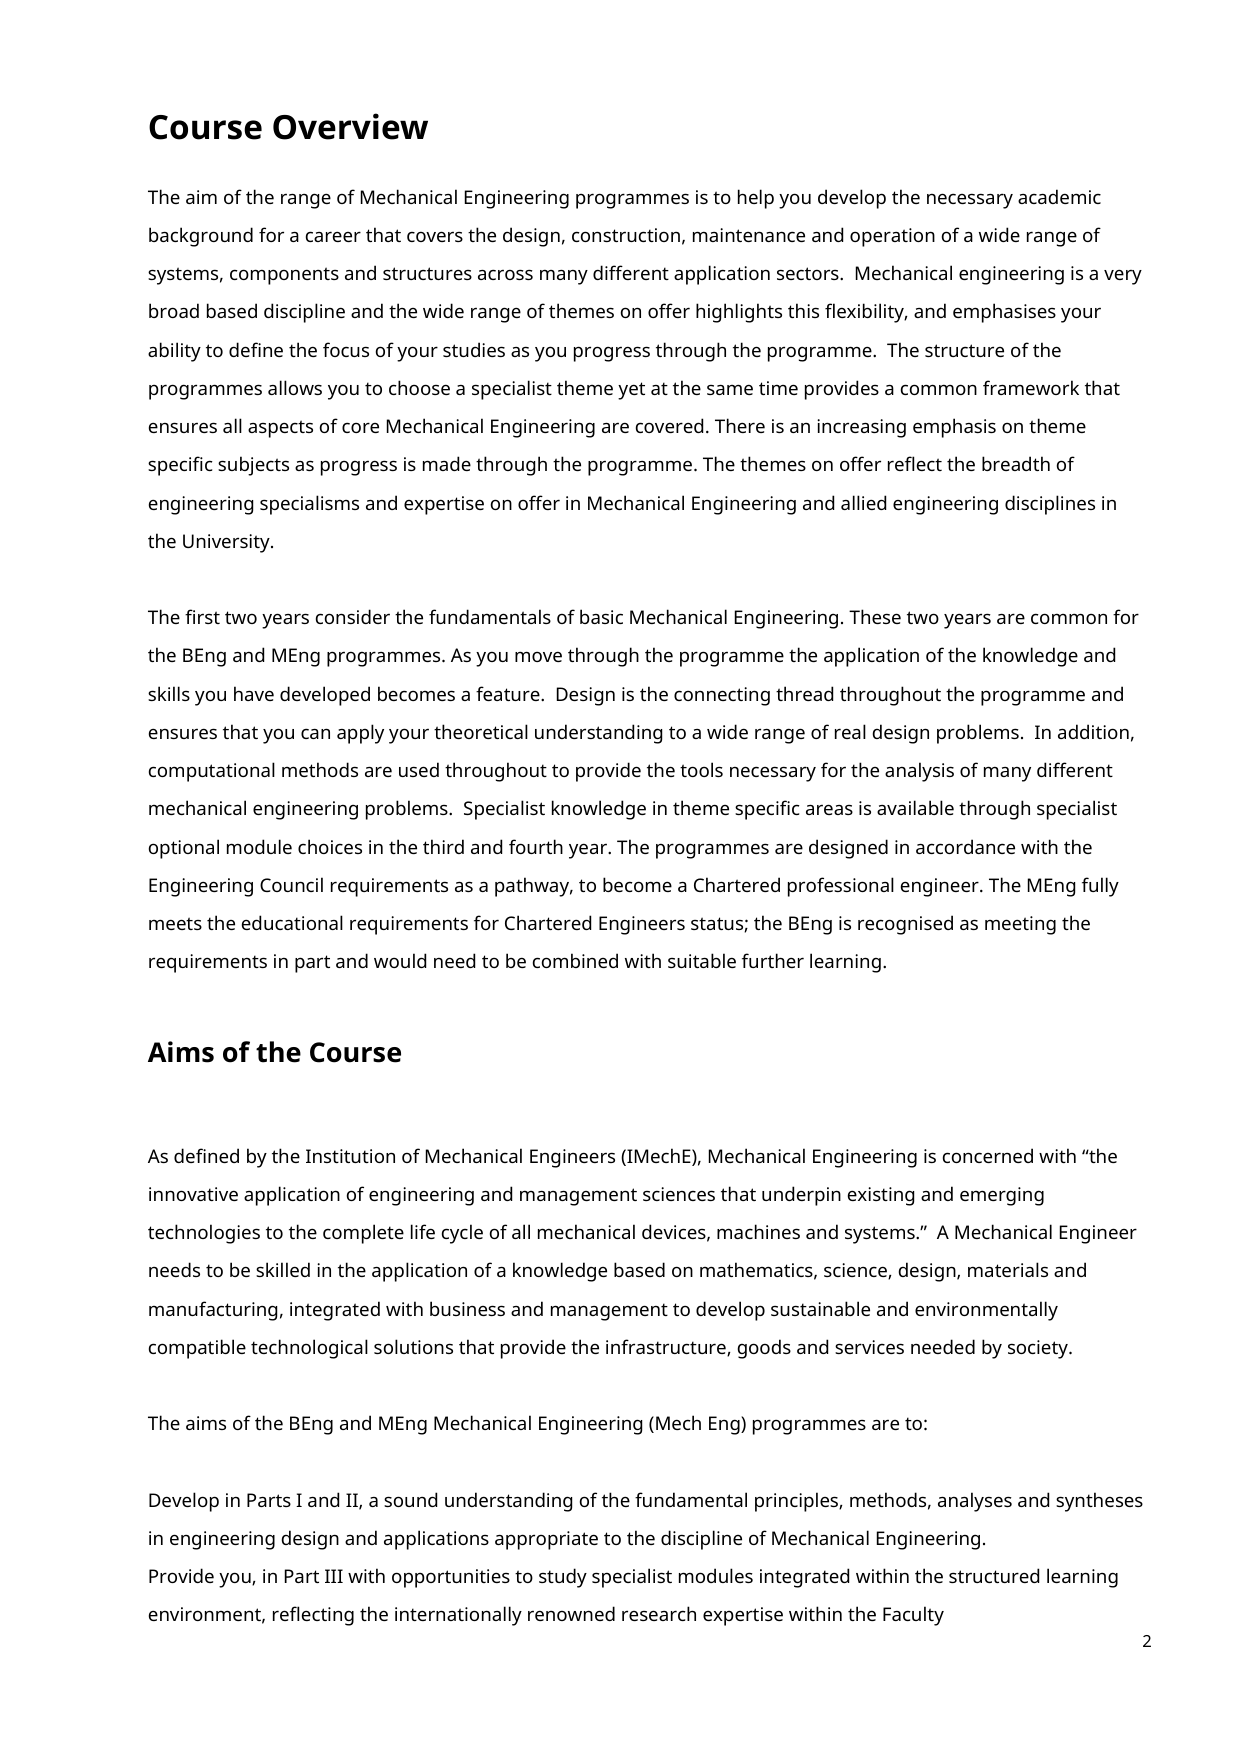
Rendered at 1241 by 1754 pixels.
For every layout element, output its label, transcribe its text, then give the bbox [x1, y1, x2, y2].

text As defined by the Institution of Mechanical Engineers (IMechE), Mechanical Engineering is concerned with “the innovative application of engineering and management sciences that underpin existing and emerging technologies to the complete life cycle of all mechanical devices, machines and systems.” A Mechanical Engineer needs to be skilled in the application of a knowledge based on mathematics, science, design, materials and manufacturing, integrated with business and management to develop sustainable and environmentally compatible technological solutions that provide the infrastructure, goods and services needed by society. The aims of the BEng and MEng Mechanical Engineering (Mech Eng) programmes are to: Develop in Parts I and II, a sound understanding of the fundamental principles, methods, analyses and syntheses in engineering design and applications appropriate to the discipline of Mechanical Engineering. Provide you, in Part III with opportunities to study specialist modules integrated within the structured learning environment, reflecting the internationally renowned research expertise within the Faculty [148, 1143, 1152, 1627]
subtitle Course Overview [148, 103, 1152, 149]
text The aim of the range of Mechanical Engineering programmes is to help you develop the necessary academic background for a career that covers the design, construction, maintenance and operation of a wide range of systems, components and structures across many different application sectors. Mechanical engineering is a very broad based discipline and the wide range of themes on offer highlights this flexibility, and emphasises your ability to define the focus of your studies as you progress through the programme. The structure of the programmes allows you to choose a specialist theme yet at the same time provides a common framework that ensures all aspects of core Mechanical Engineering are covered. There is an increasing emphasis on theme specific subjects as progress is made through the programme. The themes on offer reflect the breadth of engineering specialisms and expertise on offer in Mechanical Engineering and allied engineering disciplines in the University. The first two years consider the fundamentals of basic Mechanical Engineering. These two years are common for the BEng and MEng programmes. As you move through the programme the application of the knowledge and skills you have developed becomes a feature. Design is the connecting thread throughout the programme and ensures that you can apply your theoretical understanding to a wide range of real design problems. In addition, computational methods are used throughout to provide the tools necessary for the analysis of many different mechanical engineering problems. Specialist knowledge in theme specific areas is available through specialist optional module choices in the third and fourth year. The programmes are designed in accordance with the Engineering Council requirements as a pathway, to become a Chartered professional engineer. The MEng fully meets the educational requirements for Chartered Engineers status; the BEng is recognised as meeting the requirements in part and would need to be combined with suitable further learning. [148, 184, 1145, 974]
subtitle Aims of the Course [148, 1034, 1152, 1071]
